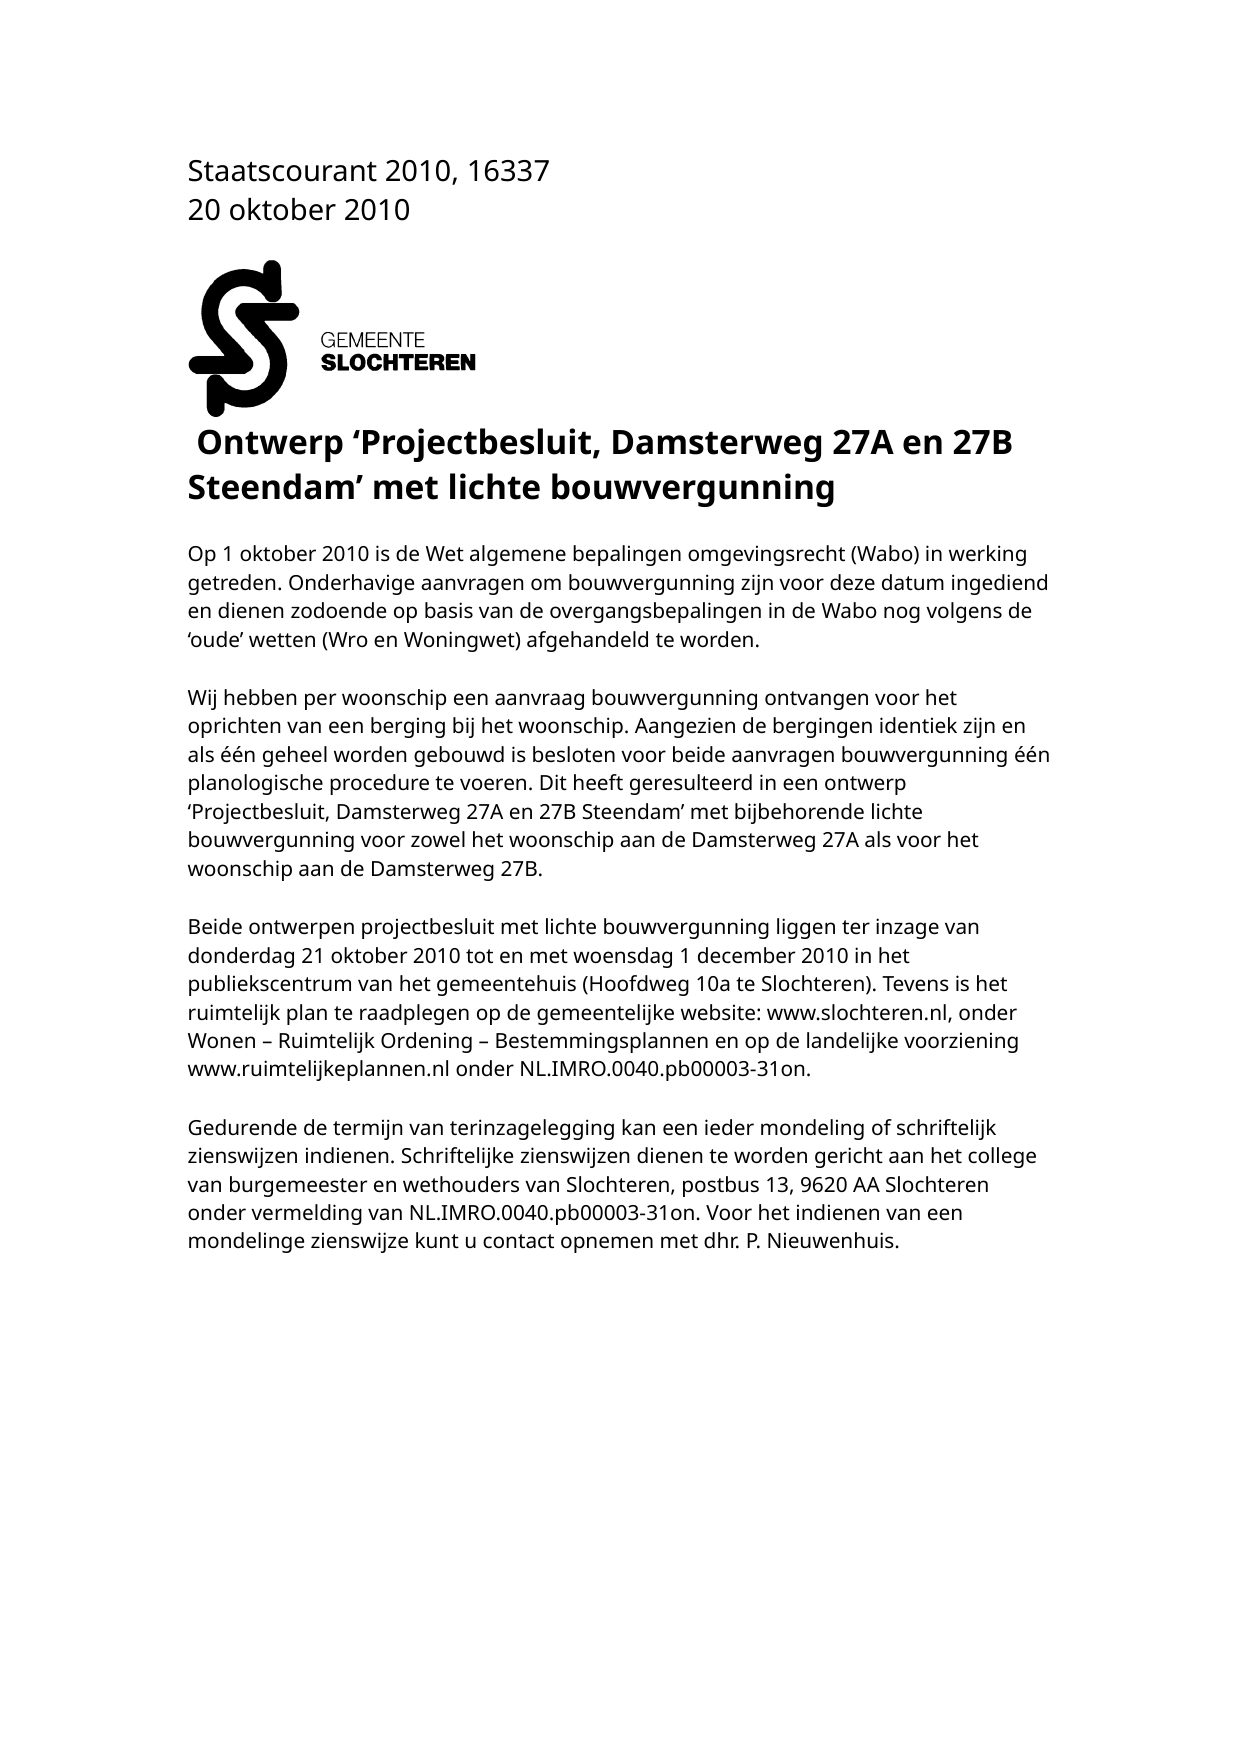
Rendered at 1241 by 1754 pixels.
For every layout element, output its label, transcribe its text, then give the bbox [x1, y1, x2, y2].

text Staatscourant 2010, 16337 [187, 150, 1053, 190]
text Gedurende de termijn van terinzagelegging kan een ieder mondeling of schriftelijk zienswijzen indienen. Schriftelijke zienswijzen dienen te worden gericht aan het college van burgemeester en wethouders van Slochteren, postbus 13, 9620 AA Slochteren onder vermelding van NL.IMRO.0040.pb00003-31on. Voor het indienen van een mondelinge zienswijze kunt u contact opnemen met dhr. P. Nieuwenhuis. [187, 1113, 1053, 1255]
subtitle Ontwerp ‘Projectbesluit, Damsterweg 27A en 27B Steendam’ met lichte bouwvergunning [187, 271, 1053, 509]
picture [187, 258, 477, 419]
text 20 oktober 2010 [187, 190, 1053, 229]
text Beide ontwerpen projectbesluit met lichte bouwvergunning liggen ter inzage van donderdag 21 oktober 2010 tot en met woensdag 1 december 2010 in het publiekscentrum van het gemeentehuis (Hoofdweg 10a te Slochteren). Tevens is het ruimtelijk plan te raadplegen op de gemeentelijke website: www.slochteren.nl, onder Wonen – Ruimtelijk Ordening – Bestemmingsplannen en op de landelijke voorziening www.ruimtelijkeplannen.nl onder NL.IMRO.0040.pb00003-31on. [187, 912, 1053, 1083]
text Wij hebben per woonschip een aanvraag bouwvergunning ontvangen voor het oprichten van een berging bij het woonschip. Aangezien de bergingen identiek zijn en als één geheel worden gebouwd is besloten voor beide aanvragen bouwvergunning één planologische procedure te voeren. Dit heeft geresulteerd in een ontwerp ‘Projectbesluit, Damsterweg 27A en 27B Steendam’ met bijbehorende lichte bouwvergunning voor zowel het woonschip aan de Damsterweg 27A als voor het woonschip aan de Damsterweg 27B. [187, 683, 1053, 882]
text Op 1 oktober 2010 is de Wet algemene bepalingen omgevingsrecht (Wabo) in werking getreden. Onderhavige aanvragen om bouwvergunning zijn voor deze datum ingediend en dienen zodoende op basis van de overgangsbepalingen in de Wabo nog volgens de ‘oude’ wetten (Wro en Woningwet) afgehandeld te worden. [187, 539, 1053, 653]
